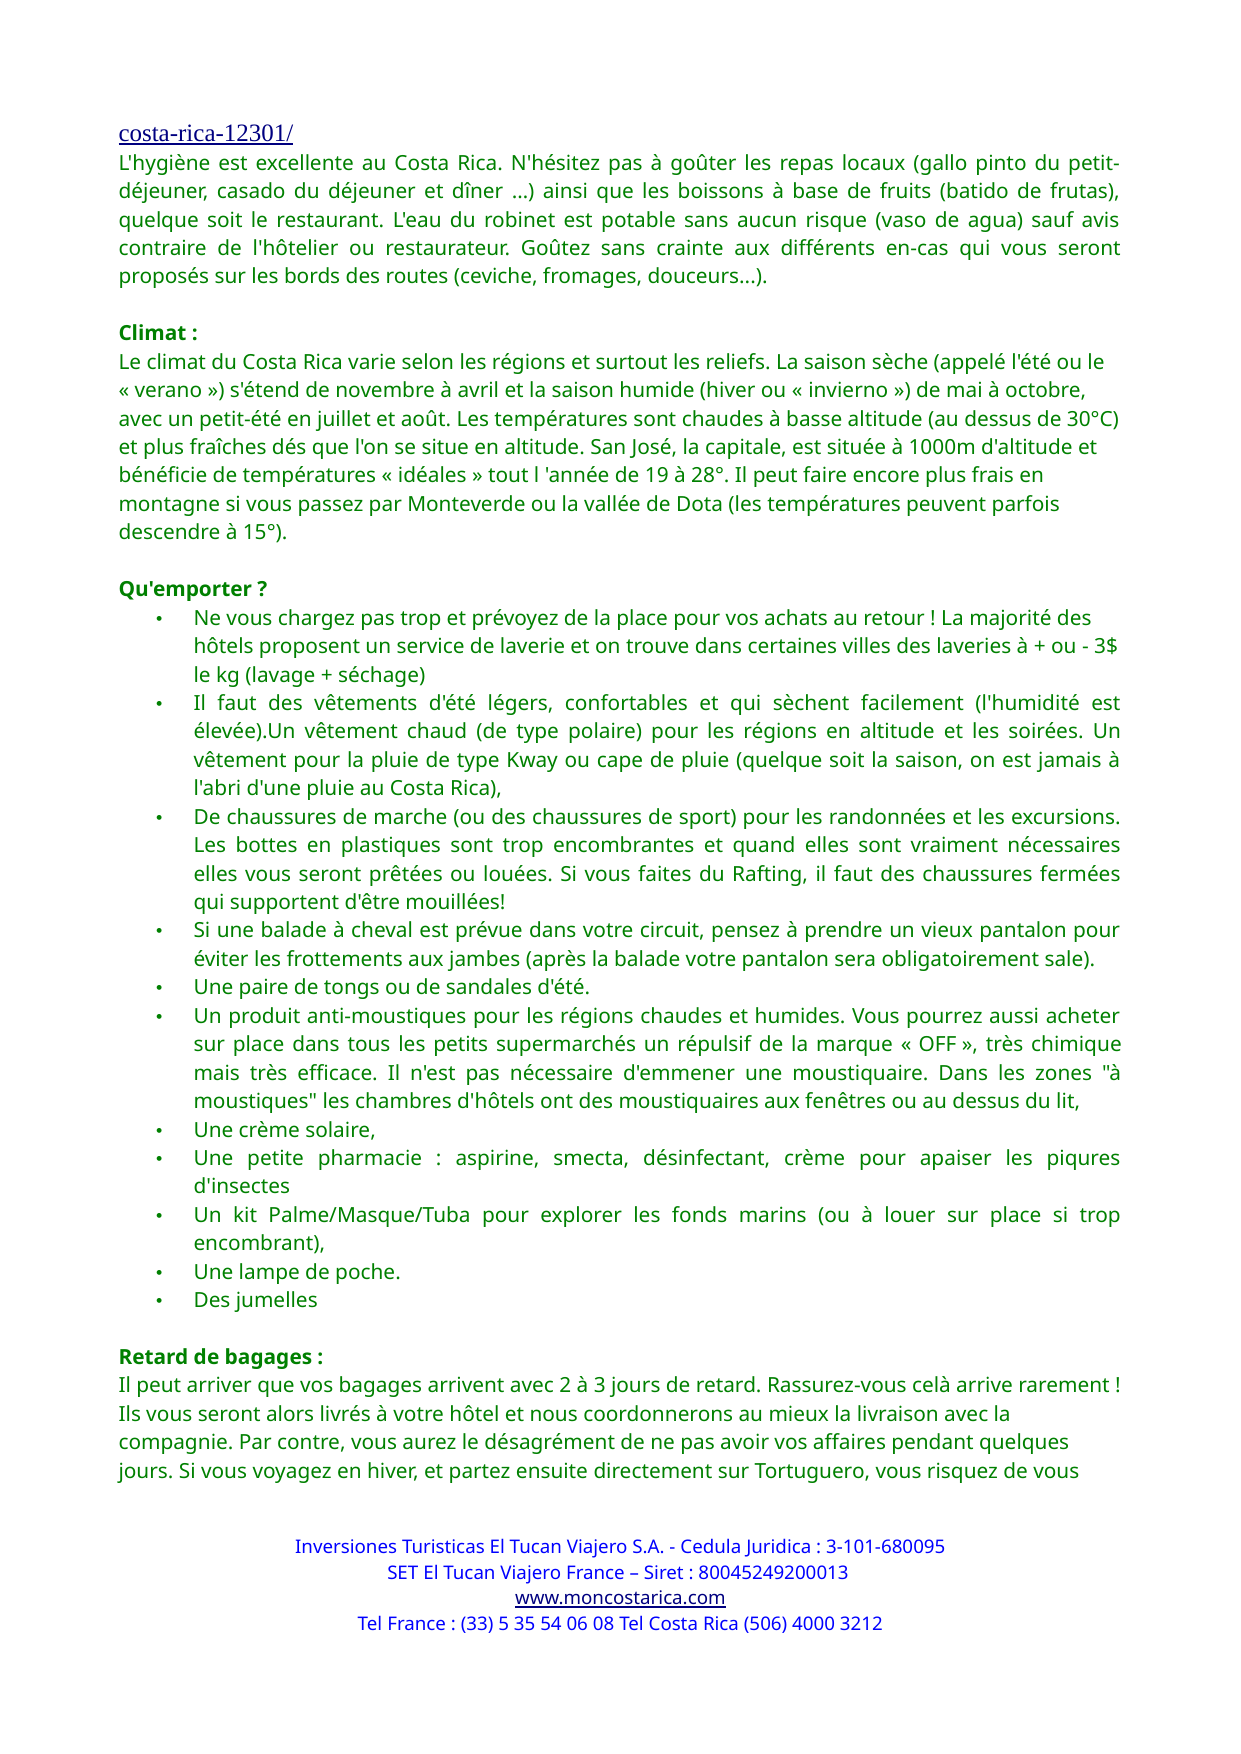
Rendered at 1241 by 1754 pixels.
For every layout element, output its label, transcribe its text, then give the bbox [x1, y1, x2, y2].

list Une crème solaire, [156, 1115, 1122, 1143]
text Qu'emporter ? [118, 546, 1122, 603]
text Retard de bagages : [118, 1342, 1122, 1371]
text costa-rica-12301/ [118, 118, 1122, 148]
list Des jumelles [156, 1285, 1122, 1314]
text L'hygiène est excellente au Costa Rica. N'hésitez pas à goûter les repas locaux (gallo pinto du petit-déjeuner, casado du déjeuner et dîner …) ainsi que les boissons à base de fruits (batido de frutas), quelque soit le restaurant. L'eau du robinet est potable sans aucun risque (vaso de agua) sauf avis contraire de l'hôtelier ou restaurateur. Goûtez sans crainte aux différents en-cas qui vous seront proposés sur les bords des routes (ceviche, fromages, douceurs...). [118, 148, 1122, 290]
list De chaussures de marche (ou des chaussures de sport) pour les randonnées et les excursions. Les bottes en plastiques sont trop encombrantes et quand elles sont vraiment nécessaires elles vous seront prêtées ou louées. Si vous faites du Rafting, il faut des chaussures fermées qui supportent d'être mouillées! [156, 802, 1122, 916]
list Une paire de tongs ou de sandales d'été. [156, 972, 1122, 1001]
list Un kit Palme/Masque/Tuba pour explorer les fonds marins (ou à louer sur place si trop encombrant), [156, 1200, 1122, 1257]
text Climat : Le climat du Costa Rica varie selon les régions et surtout les reliefs. La saison sèche (appelé l'été ou le « verano ») s'étend de novembre à avril et la saison humide (hiver ou « invierno ») de mai à octobre, avec un petit-été en juillet et août. Les températures sont chaudes à basse altitude (au dessus de 30°C) et plus fraîches dés que l'on se situe en altitude. San José, la capitale, est située à 1000m d'altitude et bénéficie de températures « idéales » tout l 'année de 19 à 28°. Il peut faire encore plus frais en montagne si vous passez par Monteverde ou la vallée de Dota (les températures peuvent parfois descendre à 15°). [118, 290, 1122, 546]
list Une petite pharmacie : aspirine, smecta, désinfectant, crème pour apaiser les piqures d'insectes [156, 1143, 1122, 1200]
list Une lampe de poche. [156, 1257, 1122, 1285]
list Un produit anti-moustiques pour les régions chaudes et humides. Vous pourrez aussi acheter sur place dans tous les petits supermarchés un répulsif de la marque « OFF », très chimique mais très efficace. Il n'est pas nécessaire d'emmener une moustiquaire. Dans les zones "à moustiques" les chambres d'hôtels ont des moustiquaires aux fenêtres ou au dessus du lit, [156, 1001, 1122, 1115]
text Il peut arriver que vos bagages arrivent avec 2 à 3 jours de retard. Rassurez-vous celà arrive rarement ! Ils vous seront alors livrés à votre hôtel et nous coordonnerons au mieux la livraison avec la compagnie. Par contre, vous aurez le désagrément de ne pas avoir vos affaires pendant quelques jours. Si vous voyagez en hiver, et partez ensuite directement sur Tortuguero, vous risquez de vous [118, 1371, 1122, 1484]
list Si une balade à cheval est prévue dans votre circuit, pensez à prendre un vieux pantalon pour éviter les frottements aux jambes (après la balade votre pantalon sera obligatoirement sale). [156, 916, 1122, 972]
list Ne vous chargez pas trop et prévoyez de la place pour vos achats au retour ! La majorité des hôtels proposent un service de laverie et on trouve dans certaines villes des laveries à + ou - 3$ le kg (lavage + séchage) [156, 603, 1122, 688]
list Il faut des vêtements d'été légers, confortables et qui sèchent facilement (l'humidité est élevée).Un vêtement chaud (de type polaire) pour les régions en altitude et les soirées. Un vêtement pour la pluie de type Kway ou cape de pluie (quelque soit la saison, on est jamais à l'abri d'une pluie au Costa Rica), [156, 688, 1122, 802]
